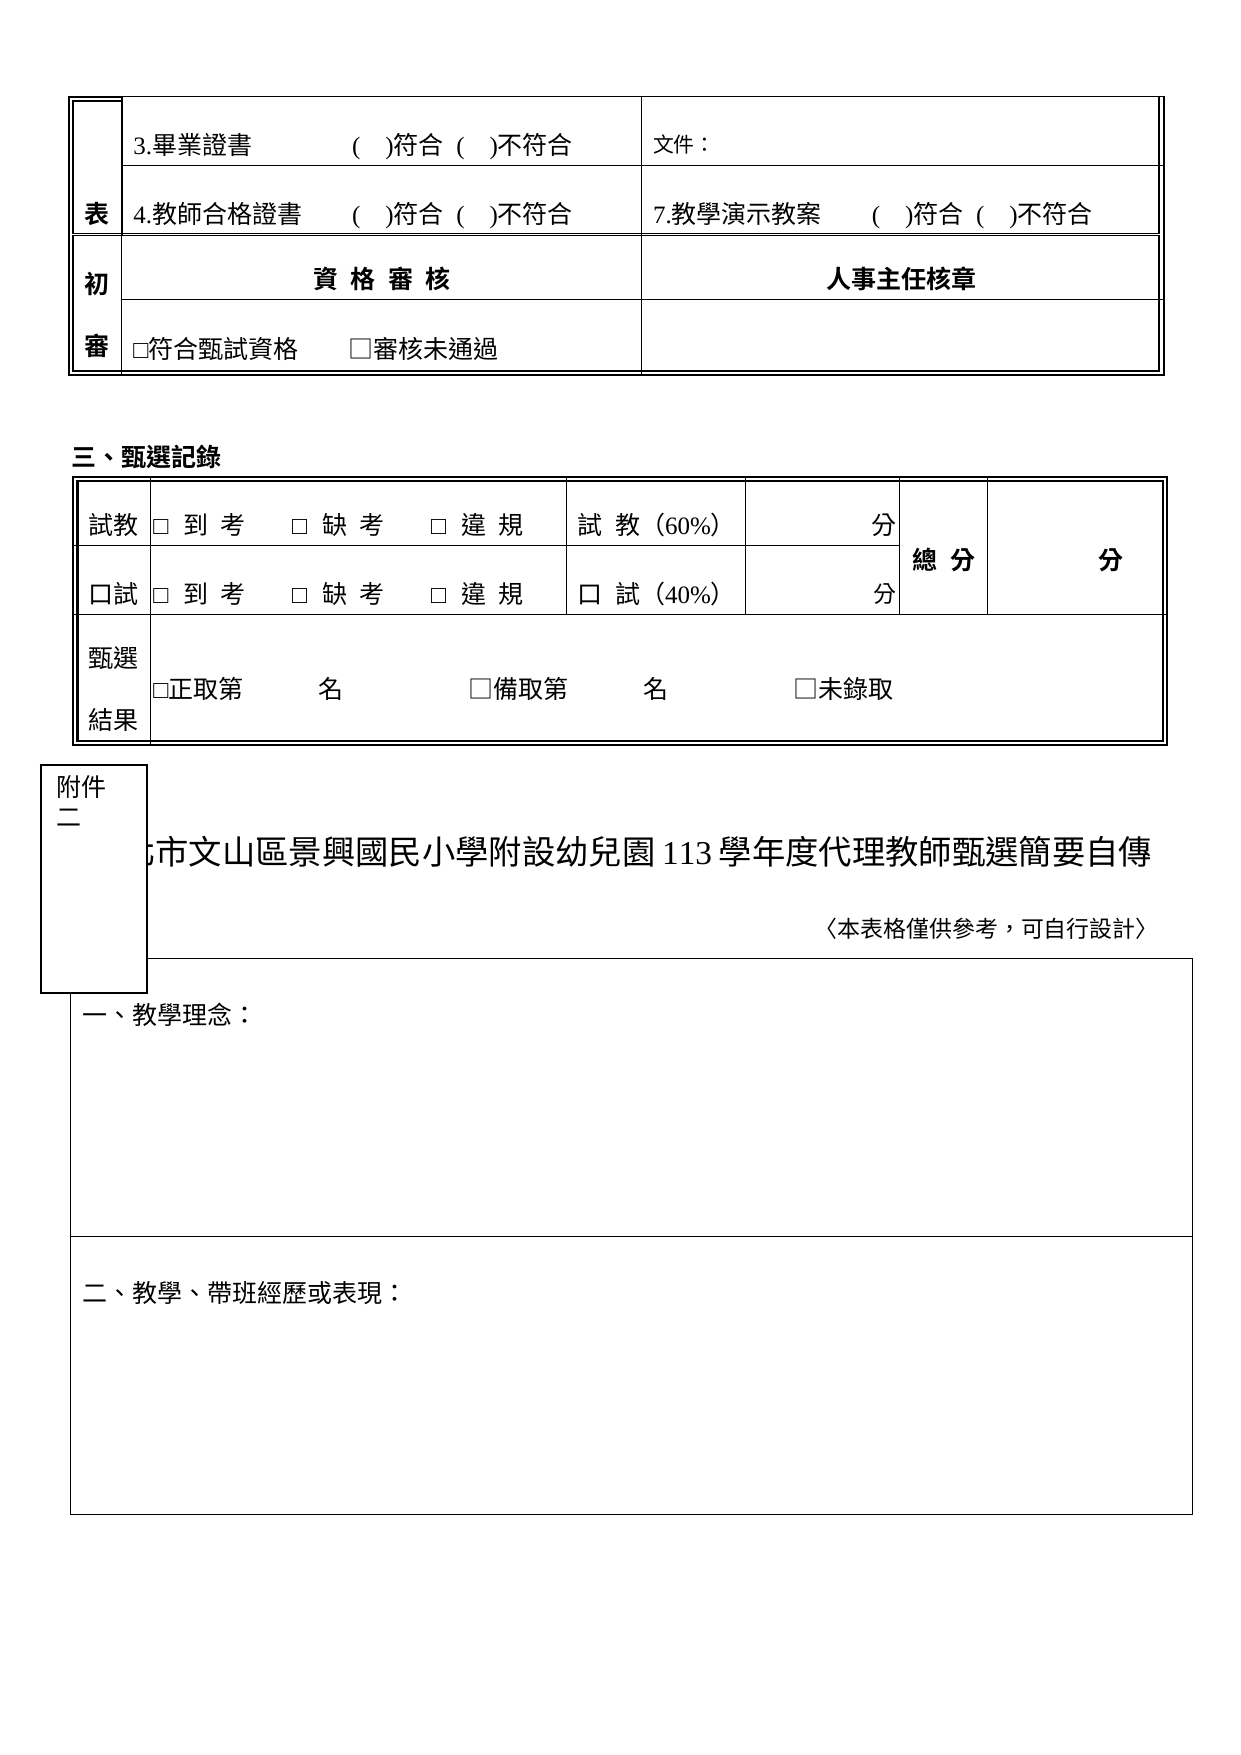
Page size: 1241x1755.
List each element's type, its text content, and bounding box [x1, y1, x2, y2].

table_cell 人事主任核章 [642, 236, 1158, 299]
text 附件二 [57, 773, 131, 832]
table_cell □ 缺 考 [289, 546, 428, 613]
table_cell □正取第 名 □備取第 名 □未錄取 [151, 615, 1162, 739]
table_header 分 [988, 482, 1162, 613]
table_cell 口試 [79, 546, 150, 613]
table_cell □ 違 規 [428, 546, 566, 613]
table_header 檢附表件 [74, 102, 121, 233]
table_cell 3.畢業證書 ( )符合 ( )不符合 [123, 97, 641, 164]
table_cell 7.教學演示教案 ( )符合 ( )不符合 [642, 166, 1158, 233]
text 臺北市文山區景興國民小學附設幼兒園113學年度代理教師甄選簡要自傳 [42, 766, 146, 992]
table_cell [642, 300, 1158, 370]
table_header 分 [746, 482, 899, 545]
text 三、甄選記錄 [71, 413, 1169, 476]
table_header □ 違 規 [428, 482, 566, 545]
table_cell 4.教師合格證書 ( )符合 ( )不符合 [123, 166, 641, 233]
table_cell 二、教學、帶班經歷或表現： [71, 1237, 1192, 1513]
table_cell 資 格 審 核 [122, 236, 641, 299]
table_cell 甄選 結果 [79, 615, 150, 739]
table_header 試教 [79, 482, 150, 545]
table_cell 初審 [74, 236, 121, 370]
table_header 試 教（60%） [567, 482, 745, 545]
table_cell 文件： [642, 97, 1158, 164]
table_cell □符合甄試資格 □審核未通過 [122, 300, 641, 370]
table_cell □ 到 考 [151, 546, 289, 613]
table_cell 口 試（40%） [567, 546, 745, 613]
table_header 總 分 [900, 482, 987, 613]
text 姓 名： 〈本表格僅供參考，可自行設計〉 [148, 883, 1169, 946]
table_header 一、教學理念： [71, 959, 1192, 1236]
text 臺北市文山區景興國民小學附設幼兒園113學年度代理教師甄選簡要自傳 [148, 808, 1169, 871]
table_header □ 到 考 [151, 482, 289, 545]
table_cell 分 [746, 546, 899, 613]
table_header □ 缺 考 [289, 482, 428, 545]
